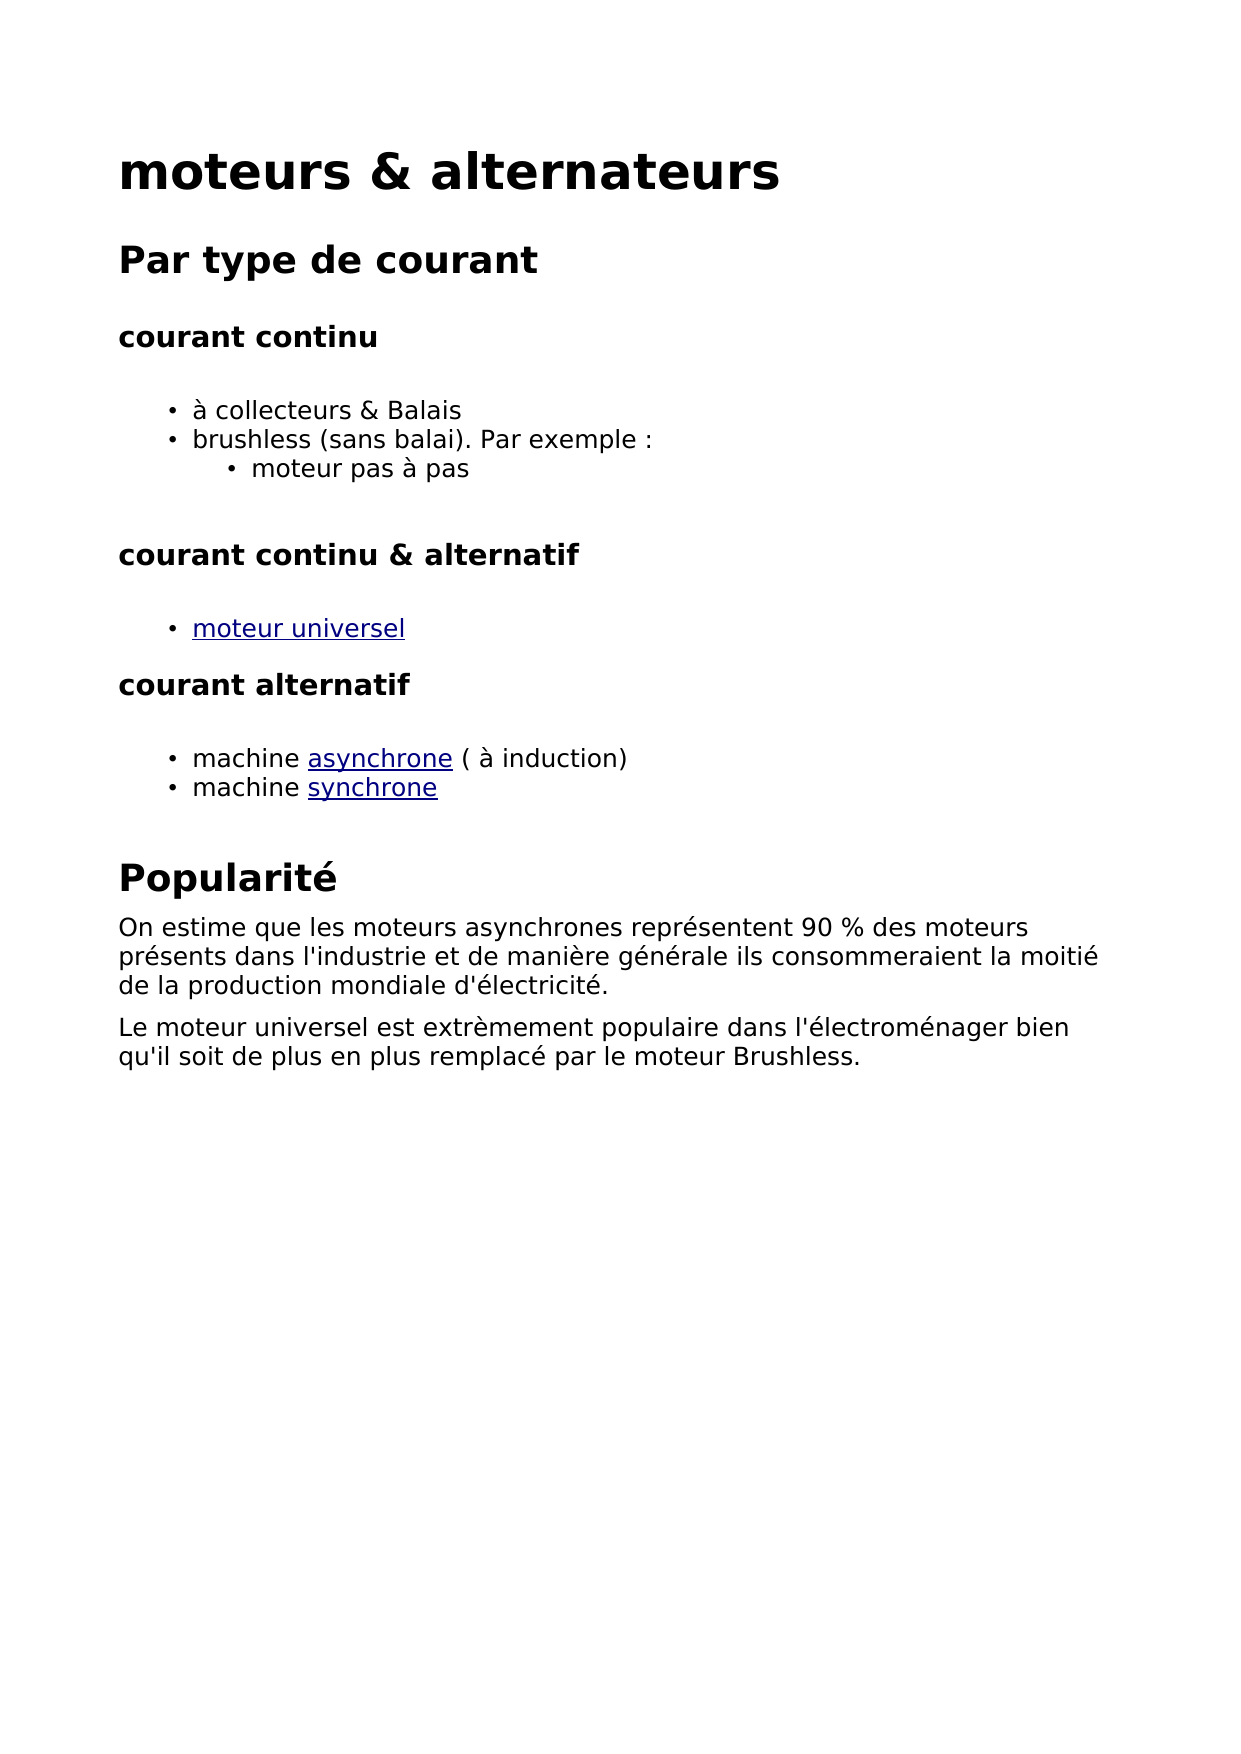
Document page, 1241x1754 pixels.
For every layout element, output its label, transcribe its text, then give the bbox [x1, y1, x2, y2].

subtitle Par type de courant [118, 239, 1122, 282]
subtitle moteurs & alternateurs [118, 143, 1122, 201]
subtitle Popularité [118, 857, 1122, 900]
list moteur pas à pas [236, 454, 1122, 483]
list brushless (sans balai). Par exemple : [177, 425, 1122, 454]
list à collecteurs & Balais [177, 396, 1122, 425]
text On estime que les moteurs asynchrones représentent 90 % des moteurs présents dans l'industrie et de manière générale ils consommeraient la moitié de la production mondiale d'électricité. [118, 913, 1122, 1000]
subtitle courant alternatif [118, 668, 1122, 702]
list machine asynchrone ( à induction) [177, 744, 1122, 773]
list moteur universel [177, 614, 1122, 643]
text Le moteur universel est extrèmement populaire dans l'électroménager bien qu'il soit de plus en plus remplacé par le moteur Brushless. [118, 1013, 1122, 1071]
subtitle courant continu [118, 320, 1122, 354]
subtitle courant continu & alternatif [118, 538, 1122, 572]
list machine synchrone [177, 773, 1122, 802]
